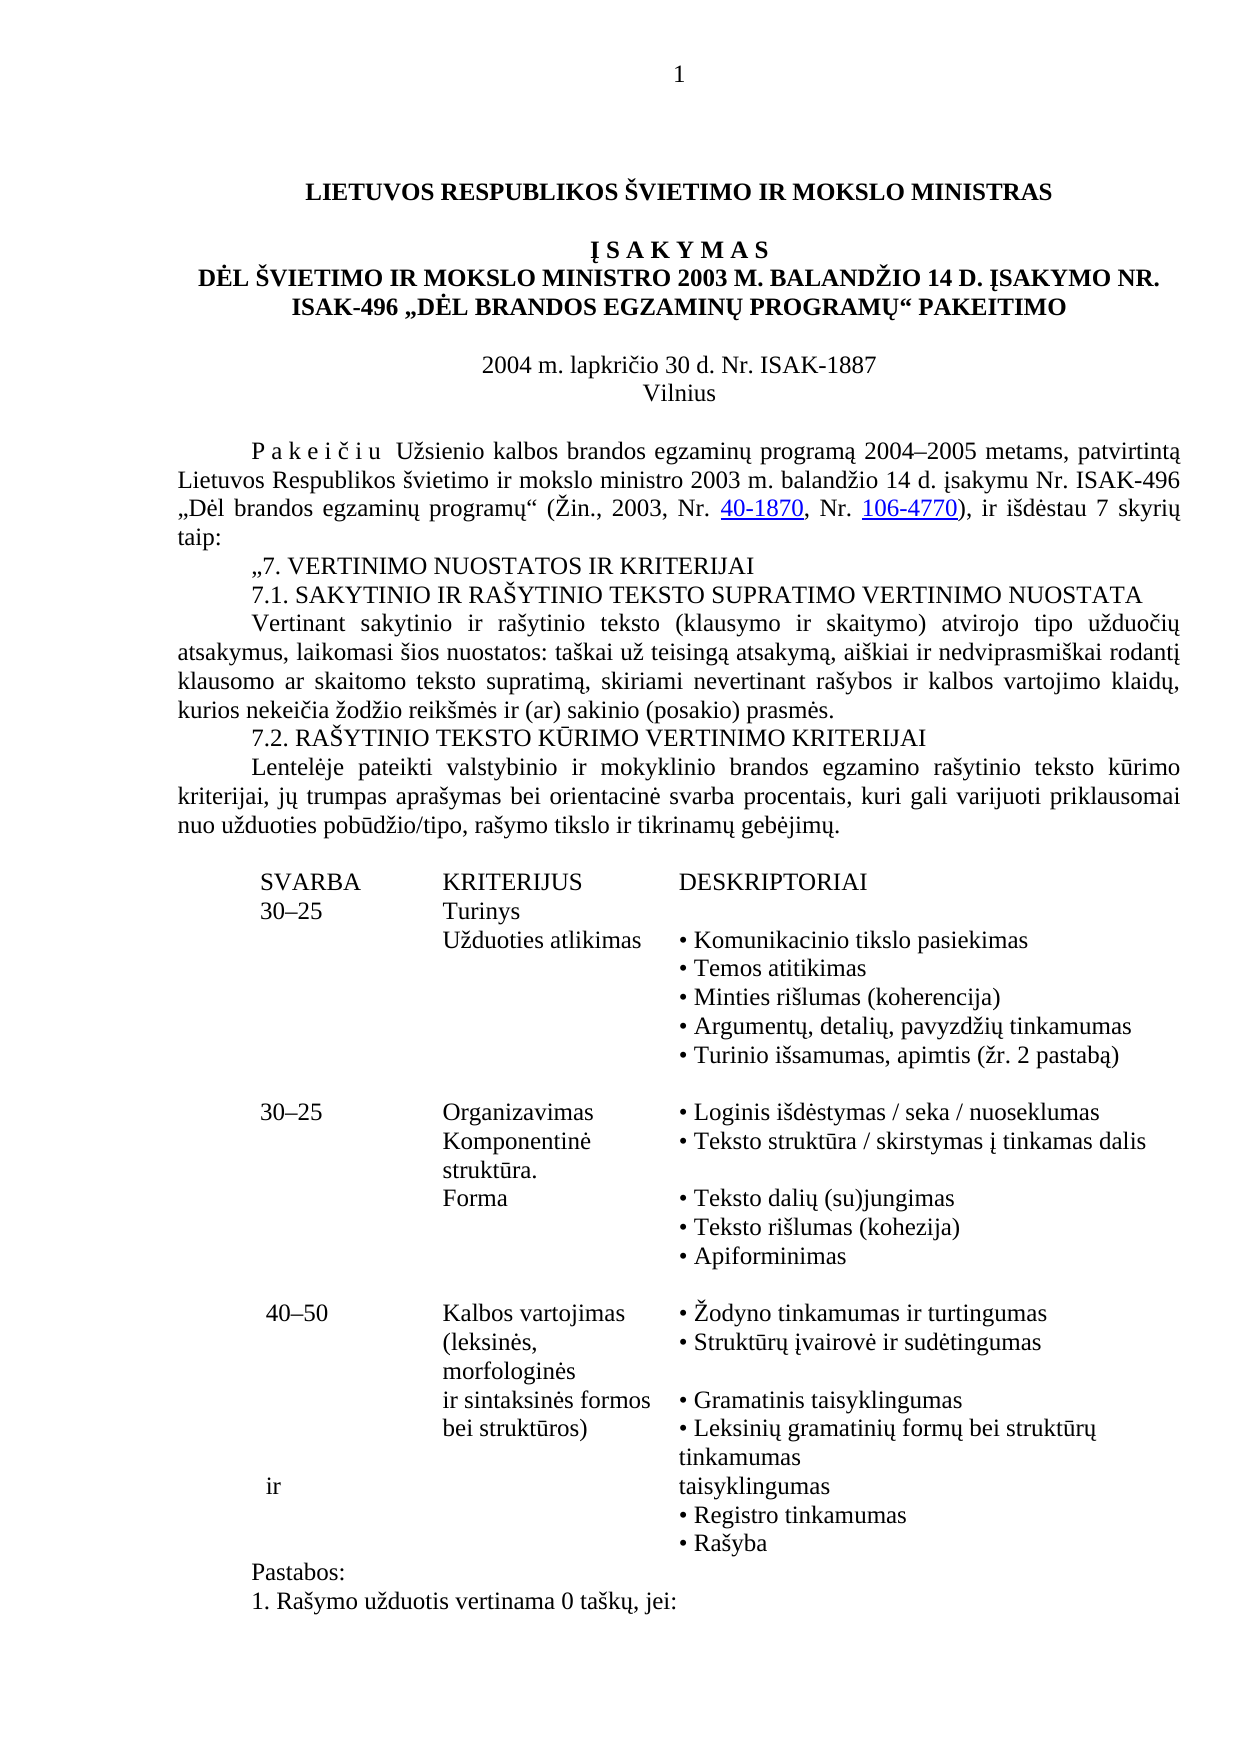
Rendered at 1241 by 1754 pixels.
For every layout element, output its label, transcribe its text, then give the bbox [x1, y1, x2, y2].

table_cell (leksinės, morfologinės [431, 1327, 667, 1385]
table_cell Užduoties atlikimas [431, 925, 667, 953]
table_cell [431, 1011, 667, 1040]
table_header KRITERIJUS [431, 867, 667, 896]
table_cell • Rašyba [668, 1529, 1204, 1557]
table_header DESKRIPTORIAI [668, 867, 1204, 896]
table_cell [177, 1327, 431, 1385]
text Į S A K Y M A S [177, 235, 1181, 263]
table_cell • Argumentų, detalių, pavyzdžių tinkamumas [668, 1011, 1204, 1040]
text Lentelėje pateikti valstybinio ir mokyklinio brandos egzamino rašytinio teksto kūrimo kriterijai, jų trumpas aprašymas bei orientacinė svarba procentais, kuri gali varijuoti priklausomai nuo užduoties pobūdžio/tipo, rašymo tikslo ir tikrinamų gebėjimų. [177, 752, 1181, 838]
table_cell • Gramatinis taisyklingumas [668, 1385, 1204, 1413]
table_cell • Minties rišlumas (koherencija) [668, 982, 1204, 1011]
table_cell [177, 1184, 431, 1212]
table_cell [177, 1241, 431, 1270]
table_cell • Teksto rišlumas (kohezija) [668, 1212, 1204, 1241]
text Vilnius [177, 378, 1181, 407]
text 7.2. RAŠYTINIO TEKSTO KŪRIMO VERTINIMO KRITERIJAI [177, 723, 1181, 752]
table_cell ir sintaksinės formos [431, 1385, 667, 1413]
table_cell [177, 1500, 431, 1528]
table_header SVARBA [177, 867, 431, 896]
table_cell [177, 1126, 431, 1183]
table_cell [431, 1040, 667, 1068]
table_cell Komponentinė struktūra. [431, 1126, 667, 1183]
table_cell • Temos atitikimas [668, 954, 1204, 982]
table_cell [177, 1011, 431, 1040]
table_cell [177, 954, 431, 982]
table_cell • Leksinių gramatinių formų bei struktūrų tinkamumas [668, 1414, 1204, 1471]
text 1. Rašymo užduotis vertinama 0 taškų, jei: [177, 1586, 1181, 1615]
text Vertinant sakytinio ir rašytinio teksto (klausymo ir skaitymo) atvirojo tipo užduočių atsakymus, laikomasi šios nuostatos: taškai už teisingą atsakymą, aiškiai ir nedviprasmiškai rodantį klausomo ar skaitomo teksto supratimą, skiriami nevertinant rašybos ir kalbos vartojimo klaidų, kurios nekeičia žodžio reikšmės ir (ar) sakinio (posakio) prasmės. [177, 608, 1181, 723]
table_cell taisyklingumas [668, 1471, 1204, 1500]
table_cell [668, 896, 1204, 925]
table_cell [431, 1529, 667, 1557]
text 2004 m. lapkričio 30 d. Nr. ISAK-1887 [177, 350, 1181, 378]
table_header • Loginis išdėstymas / seka / nuoseklumas [668, 1097, 1204, 1126]
table_cell [431, 1212, 667, 1241]
table_cell [431, 954, 667, 982]
table_header 40–50 [177, 1299, 431, 1327]
table_header • Žodyno tinkamumas ir turtingumas [668, 1299, 1204, 1327]
table_cell [177, 1529, 431, 1557]
table_cell bei struktūros) [431, 1414, 667, 1471]
table_cell [177, 1212, 431, 1241]
table_cell • Registro tinkamumas [668, 1500, 1204, 1528]
table_cell [177, 1414, 431, 1471]
text Pakeičiu Užsienio kalbos brandos egzaminų programą 2004–2005 metams, patvirtintą Lietuvos Respublikos švietimo ir mokslo ministro 2003 m. balandžio 14 d. įsakymu Nr. ISAK-496 „Dėl brandos egzaminų programų“ (Žin., 2003, Nr. 40-1870, Nr. 106-4770), ir išdėstau 7 skyrių taip: [177, 436, 1181, 551]
table_cell • Komunikacinio tikslo pasiekimas [668, 925, 1204, 953]
table_cell [177, 925, 431, 953]
table_cell [177, 1385, 431, 1413]
text „7. VERTINIMO NUOSTATOS IR KRITERIJAI [177, 551, 1181, 580]
table_cell • Teksto dalių (su)jungimas [668, 1184, 1204, 1212]
text Pastabos: [177, 1557, 1181, 1586]
table_cell [431, 1241, 667, 1270]
table_cell [431, 1500, 667, 1528]
table_cell 30–25 [177, 896, 431, 925]
table_cell [177, 1040, 431, 1068]
text 7.1. SAKYTINIO IR RAŠYTINIO TEKSTO SUPRATIMO VERTINIMO NUOSTATA [177, 580, 1181, 608]
table_cell [431, 1471, 667, 1500]
table_cell Forma [431, 1184, 667, 1212]
table_cell ir [177, 1471, 431, 1500]
table_cell • Teksto struktūra / skirstymas į tinkamas dalis [668, 1126, 1204, 1183]
table_cell [431, 982, 667, 1011]
text DĖL ŠVIETIMO IR MOKSLO MINISTRO 2003 M. BALANDŽIO 14 D. ĮSAKYMO NR. ISAK-496 „DĖL BRANDOS EGZAMINŲ PROGRAMŲ“ PAKEITIMO [177, 263, 1181, 321]
table_cell • Struktūrų įvairovė ir sudėtingumas [668, 1327, 1204, 1385]
text LIETUVOS RESPUBLIKOS ŠVIETIMO IR MOKSLO MINISTRAS [177, 177, 1181, 206]
table_header Kalbos vartojimas [431, 1299, 667, 1327]
table_cell [177, 982, 431, 1011]
table_cell • Turinio išsamumas, apimtis (žr. 2 pastabą) [668, 1040, 1204, 1068]
table_header Organizavimas [431, 1097, 667, 1126]
table_header 30–25 [177, 1097, 431, 1126]
table_cell • Apiforminimas [668, 1241, 1204, 1270]
table_cell Turinys [431, 896, 667, 925]
